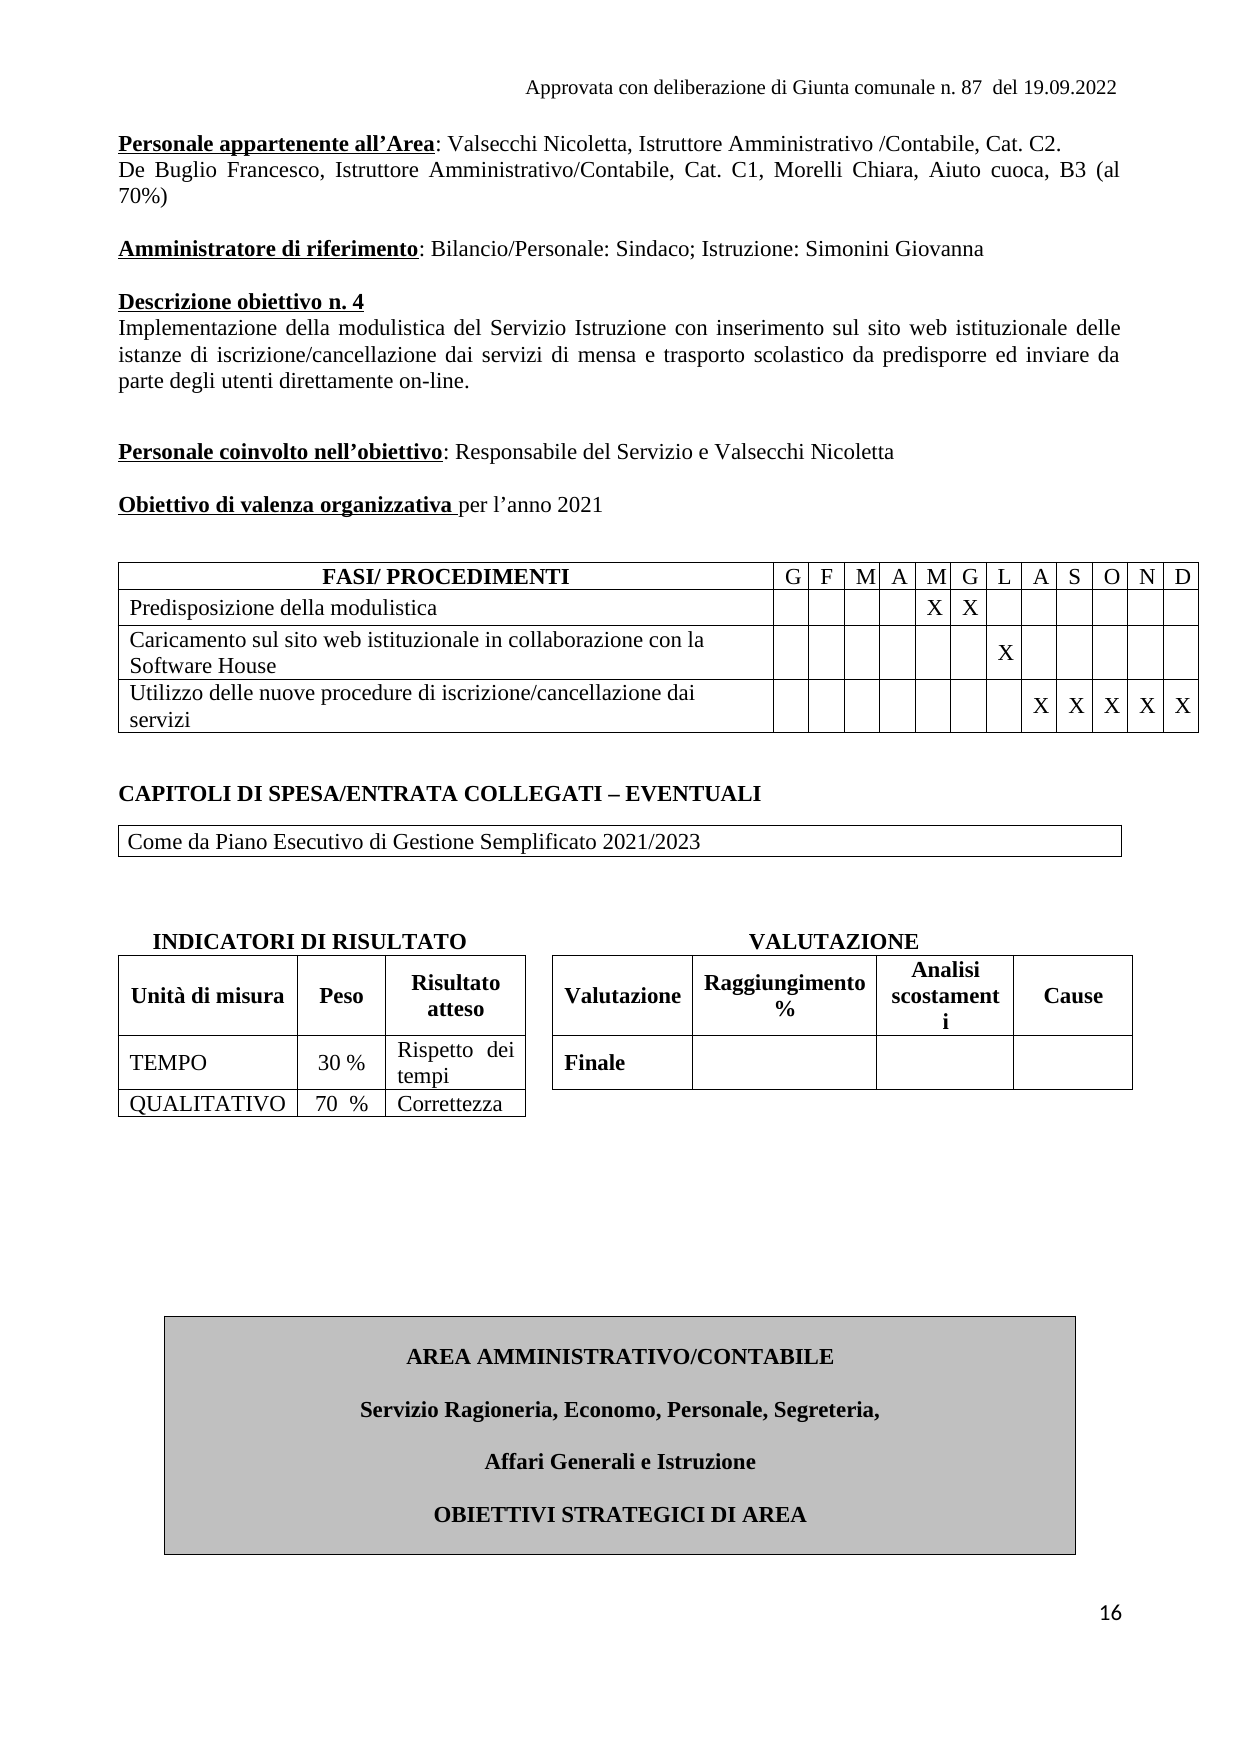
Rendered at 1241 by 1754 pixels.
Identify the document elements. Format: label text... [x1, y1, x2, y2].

table_cell [774, 626, 808, 678]
table_cell [1057, 590, 1092, 625]
table_header Valutazione [553, 956, 692, 1035]
table_header N [1128, 563, 1163, 589]
table_header Risultato atteso [386, 956, 525, 1035]
table_cell TEMPO [119, 1036, 297, 1088]
table_cell X [951, 590, 986, 625]
table_cell [880, 680, 915, 732]
table_cell [951, 626, 986, 678]
table_cell [693, 1036, 876, 1088]
table_cell [1022, 590, 1056, 625]
text Implementazione della modulistica del Servizio Istruzione con inserimento sul sito web istituzionale delle istanze di iscrizione/cancellazione dai servizi di mensa e trasporto scolastico da predisporre ed inviare da parte degli utenti direttamente on-line. [118, 314, 1122, 393]
table_cell Correttezza [386, 1090, 525, 1116]
table_cell [916, 680, 950, 732]
table_header A [1022, 563, 1056, 589]
table_header Raggiungimento % [693, 956, 876, 1035]
table_header [526, 955, 552, 1035]
table_header Peso [298, 956, 385, 1035]
table_cell [916, 626, 950, 678]
text Descrizione obiettivo n. 4 [118, 288, 1122, 314]
table_cell [809, 680, 844, 732]
text CAPITOLI DI SPESA/ENTRATA COLLEGATI – EVENTUALI [118, 780, 1122, 806]
table_cell [1057, 626, 1092, 678]
table_cell Caricamento sul sito web istituzionale in collaborazione con la Software House [119, 626, 773, 678]
table_header Cause [1014, 956, 1132, 1035]
table_cell 30 % [298, 1036, 385, 1088]
table_cell [845, 590, 879, 625]
text INDICATORI DI RISULTATO VALUTAZIONE [118, 928, 1122, 955]
table_cell [987, 590, 1021, 625]
table_cell [1164, 590, 1198, 625]
table_cell X [1164, 680, 1198, 732]
table_cell [880, 626, 915, 678]
table_cell [845, 680, 879, 732]
table_cell Finale [553, 1036, 692, 1088]
table_header O [1093, 563, 1127, 589]
text Personale appartenente all’Area: Valsecchi Nicoletta, Istruttore Amministrativo /Contabile, Cat. C2. [118, 130, 1122, 156]
text Come da Piano Esecutivo di Gestione Semplificato 2021/2023 [119, 826, 1121, 856]
table_header Unità di misura [119, 956, 297, 1035]
table_cell X [1057, 680, 1092, 732]
table_cell [1164, 626, 1198, 678]
table_cell X [1128, 680, 1163, 732]
table_cell [877, 1090, 1014, 1116]
table_cell [1022, 626, 1056, 678]
table_cell QUALITATIVO [119, 1090, 297, 1116]
text Personale coinvolto nell’obiettivo: Responsabile del Servizio e Valsecchi Nicoletta [118, 438, 1122, 464]
table_cell X [1022, 680, 1056, 732]
table_header AREA AMMINISTRATIVO/CONTABILE Servizio Ragioneria, Economo, Personale, Segreteria, Affari Generali e Istruzione OBIETTIVI STRATEGICI DI AREA [165, 1317, 1075, 1554]
table_header A [880, 563, 915, 589]
table_cell X [987, 626, 1021, 678]
table_cell [1014, 1090, 1132, 1116]
table_cell Utilizzo delle nuove procedure di iscrizione/cancellazione dai servizi [119, 680, 773, 732]
text De Buglio Francesco, Istruttore Amministrativo/Contabile, Cat. C1, Morelli Chiara, Aiuto cuoca, B3 (al 70%) [118, 156, 1122, 209]
table_header S [1057, 563, 1092, 589]
table_cell X [1093, 680, 1127, 732]
table_cell X [916, 590, 950, 625]
table_cell [809, 590, 844, 625]
table_cell [1014, 1036, 1132, 1088]
table_header G [774, 563, 808, 589]
table_cell [526, 1035, 552, 1088]
table_cell [951, 680, 986, 732]
table_cell [553, 1090, 693, 1116]
table_cell [1128, 590, 1163, 625]
table_cell [880, 590, 915, 625]
text Obiettivo di valenza organizzativa per l’anno 2021 [118, 491, 1122, 517]
table_cell [1093, 590, 1127, 625]
table_header M [916, 563, 950, 589]
table_header F [809, 563, 844, 589]
table_header FASI/ PROCEDIMENTI [119, 563, 773, 589]
table_cell Predisposizione della modulistica [119, 590, 773, 625]
table_cell [693, 1090, 877, 1116]
table_cell [774, 680, 808, 732]
table_cell [774, 590, 808, 625]
table_cell [526, 1089, 553, 1116]
table_header D [1164, 563, 1198, 589]
table_cell 70 % [298, 1090, 385, 1116]
table_cell [1128, 626, 1163, 678]
table_header M [845, 563, 879, 589]
table_header G [951, 563, 986, 589]
table_cell [877, 1036, 1013, 1088]
text Amministratore di riferimento: Bilancio/Personale: Sindaco; Istruzione: Simonini Giovanna [118, 235, 1122, 262]
table_cell [1093, 626, 1127, 678]
table_cell [987, 680, 1021, 732]
table_cell Rispetto dei tempi [386, 1036, 525, 1088]
table_cell [809, 626, 844, 678]
table_cell [845, 626, 879, 678]
table_header L [987, 563, 1021, 589]
table_header Analisi scostamenti [877, 956, 1013, 1035]
